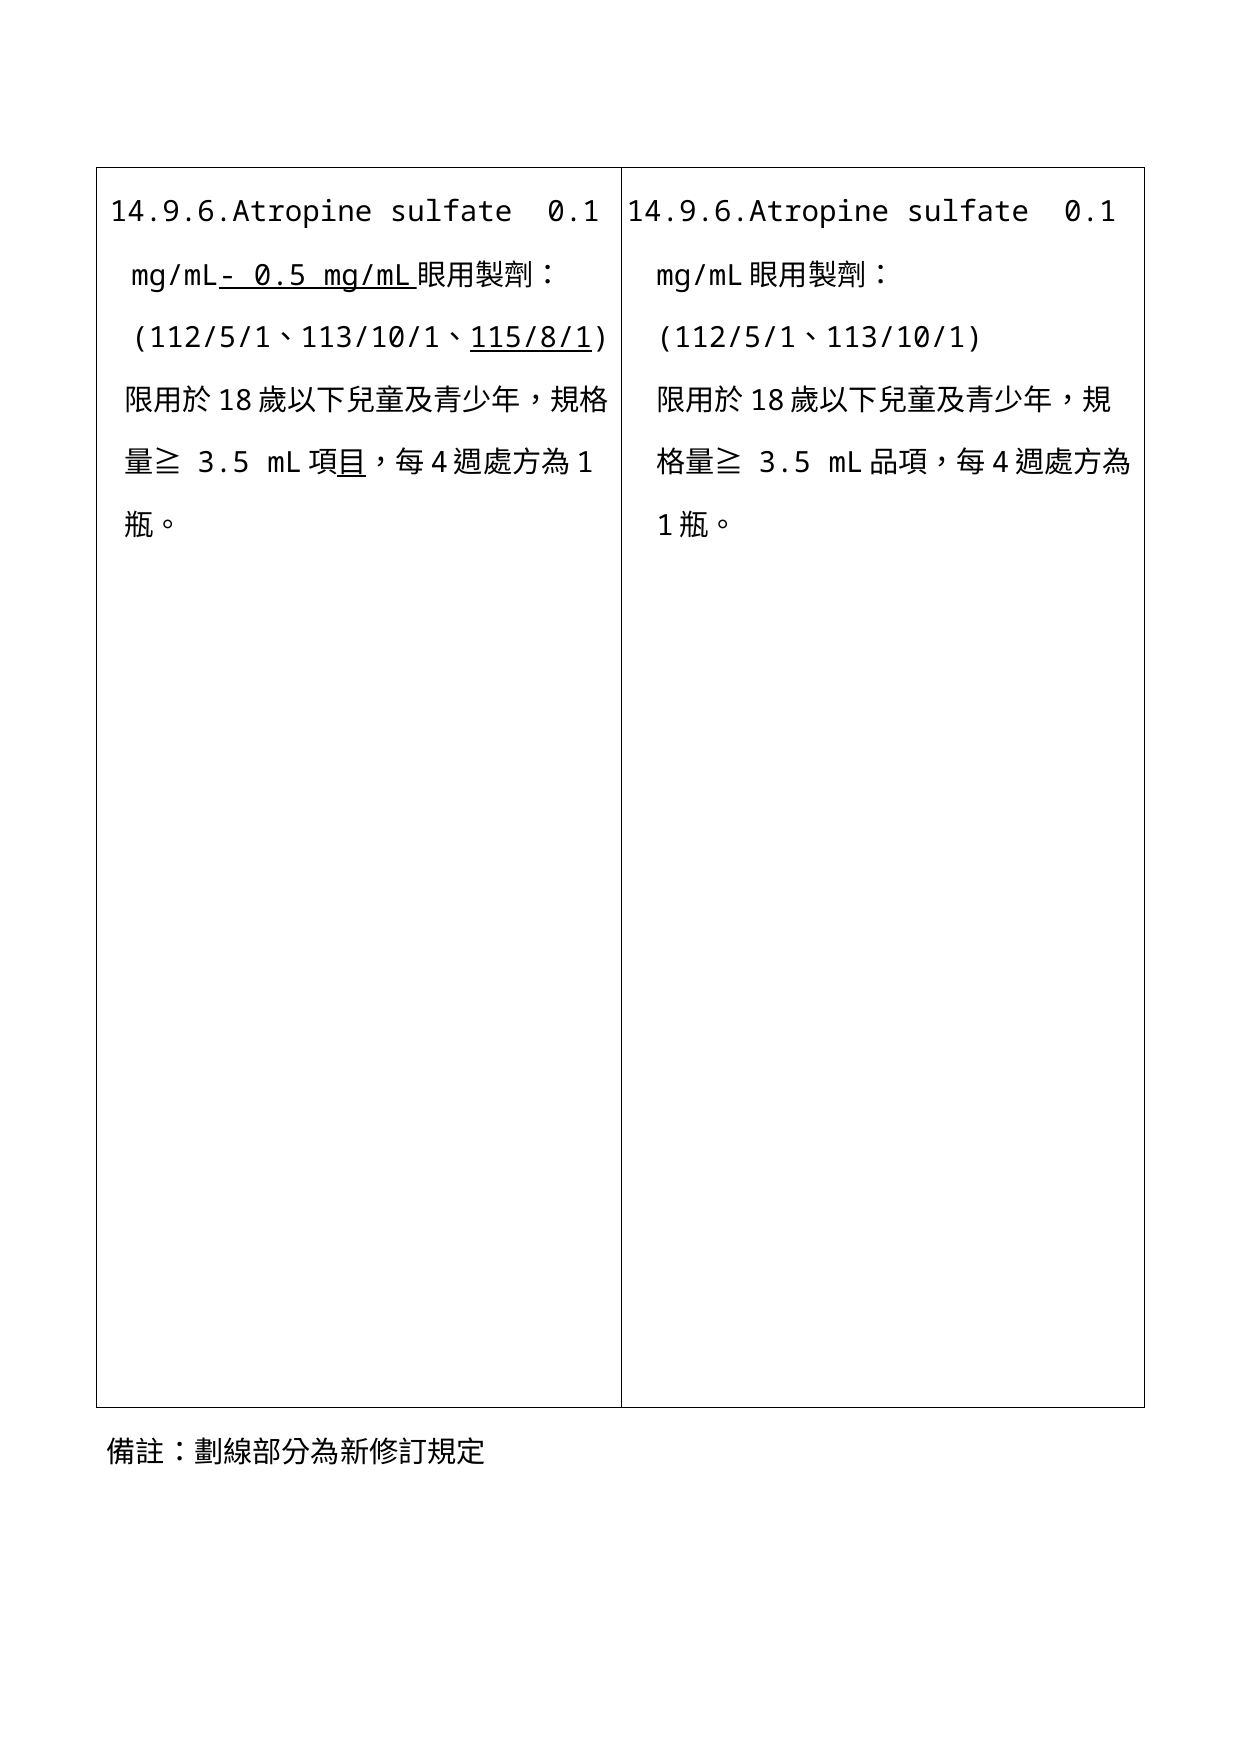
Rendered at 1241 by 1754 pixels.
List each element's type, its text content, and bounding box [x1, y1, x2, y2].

table_cell 14.9.6.Atropine sulfate 0.1 mg/mL- 0.5 mg/mL眼用製劑：(112/5/1、113/10/1、115/8/1) 限用於18歲以下兒童及青少年，規格量≧ 3.5 mL項目，每4週處方為1瓶。 [97, 168, 621, 1407]
table_cell 14.9.6.Atropine sulfate 0.1 mg/mL眼用製劑：(112/5/1、113/10/1) 限用於18歲以下兒童及青少年，規格量≧ 3.5 mL品項，每4週處方為1瓶。 [622, 168, 1144, 1407]
text 備註：劃線部分為新修訂規定 [106, 1408, 1128, 1470]
